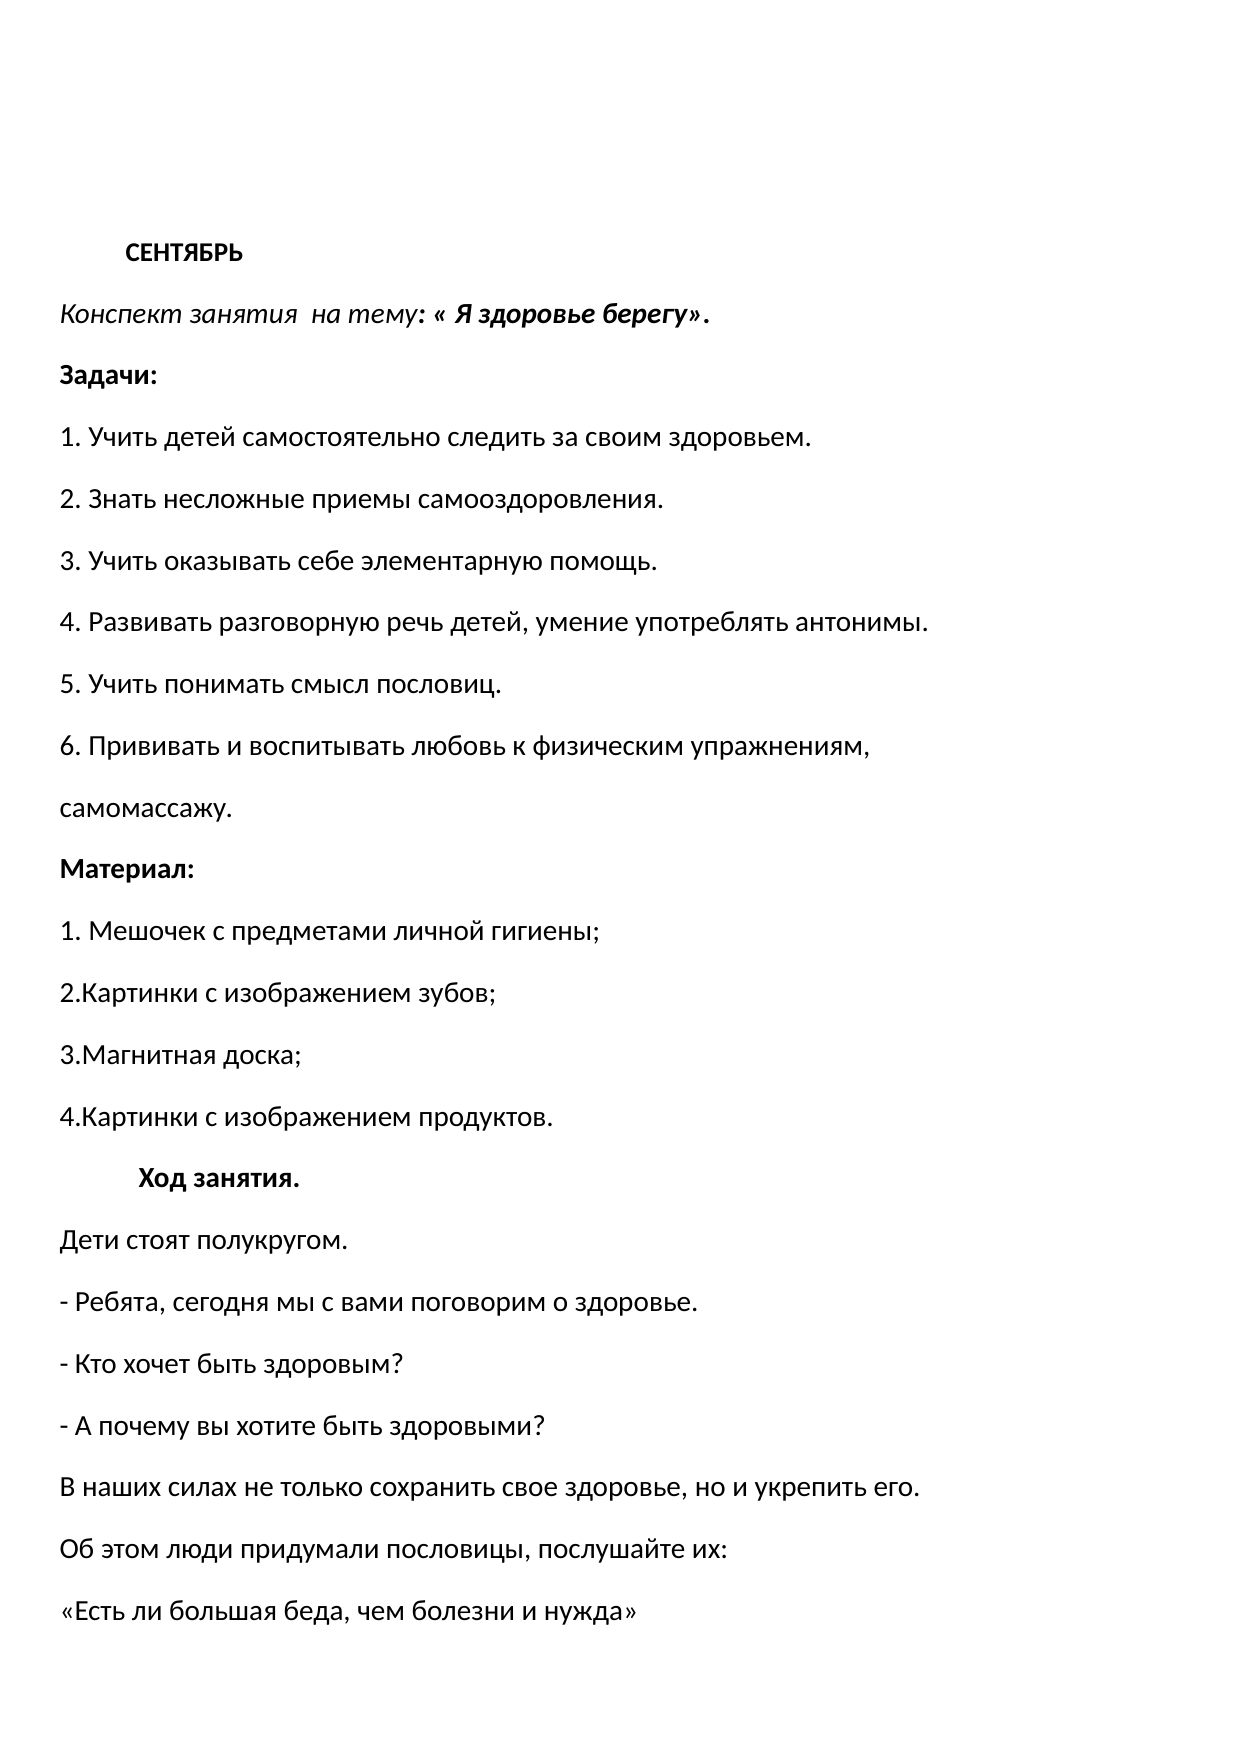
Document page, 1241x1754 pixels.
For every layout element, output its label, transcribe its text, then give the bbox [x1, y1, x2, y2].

text Ход занятия. [59, 1159, 1152, 1195]
text 4. Развивать разговорную речь детей, умение употреблять антонимы. [59, 603, 1152, 639]
text 1. Учить детей самостоятельно следить за своим здоровьем. [59, 418, 1152, 454]
text - А почему вы хотите быть здоровыми? [59, 1407, 1152, 1442]
text В наших силах не только сохранить свое здоровье, но и укрепить его. [59, 1468, 1152, 1504]
text СЕНТЯБРЬ [59, 233, 1152, 268]
text 1. Мешочек с предметами личной гигиены; [59, 912, 1152, 948]
text 3.Магнитная доска; [59, 1036, 1152, 1072]
text 6. Прививать и воспитывать любовь к физическим упражнениям, [59, 727, 1152, 763]
text «Есть ли большая беда, чем болезни и нужда» [59, 1592, 1152, 1627]
text - Ребята, сегодня мы с вами поговорим о здоровье. [59, 1283, 1152, 1319]
text 3. Учить оказывать себе элементарную помощь. [59, 542, 1152, 577]
text - Кто хочет быть здоровым? [59, 1345, 1152, 1380]
text самомассажу. [59, 789, 1152, 824]
text 4.Картинки с изображением продуктов. [59, 1098, 1152, 1133]
text Конспект занятия на тему: « Я здоровье берегу». [59, 295, 1152, 330]
text Задачи: [59, 356, 1152, 392]
text Дети стоят полукругом. [59, 1221, 1152, 1257]
text Материал: [59, 851, 1152, 886]
text Об этом люди придумали пословицы, послушайте их: [59, 1530, 1152, 1566]
text 5. Учить понимать смысл пословиц. [59, 665, 1152, 701]
text 2. Знать несложные приемы самооздоровления. [59, 480, 1152, 516]
text 2.Картинки с изображением зубов; [59, 974, 1152, 1010]
